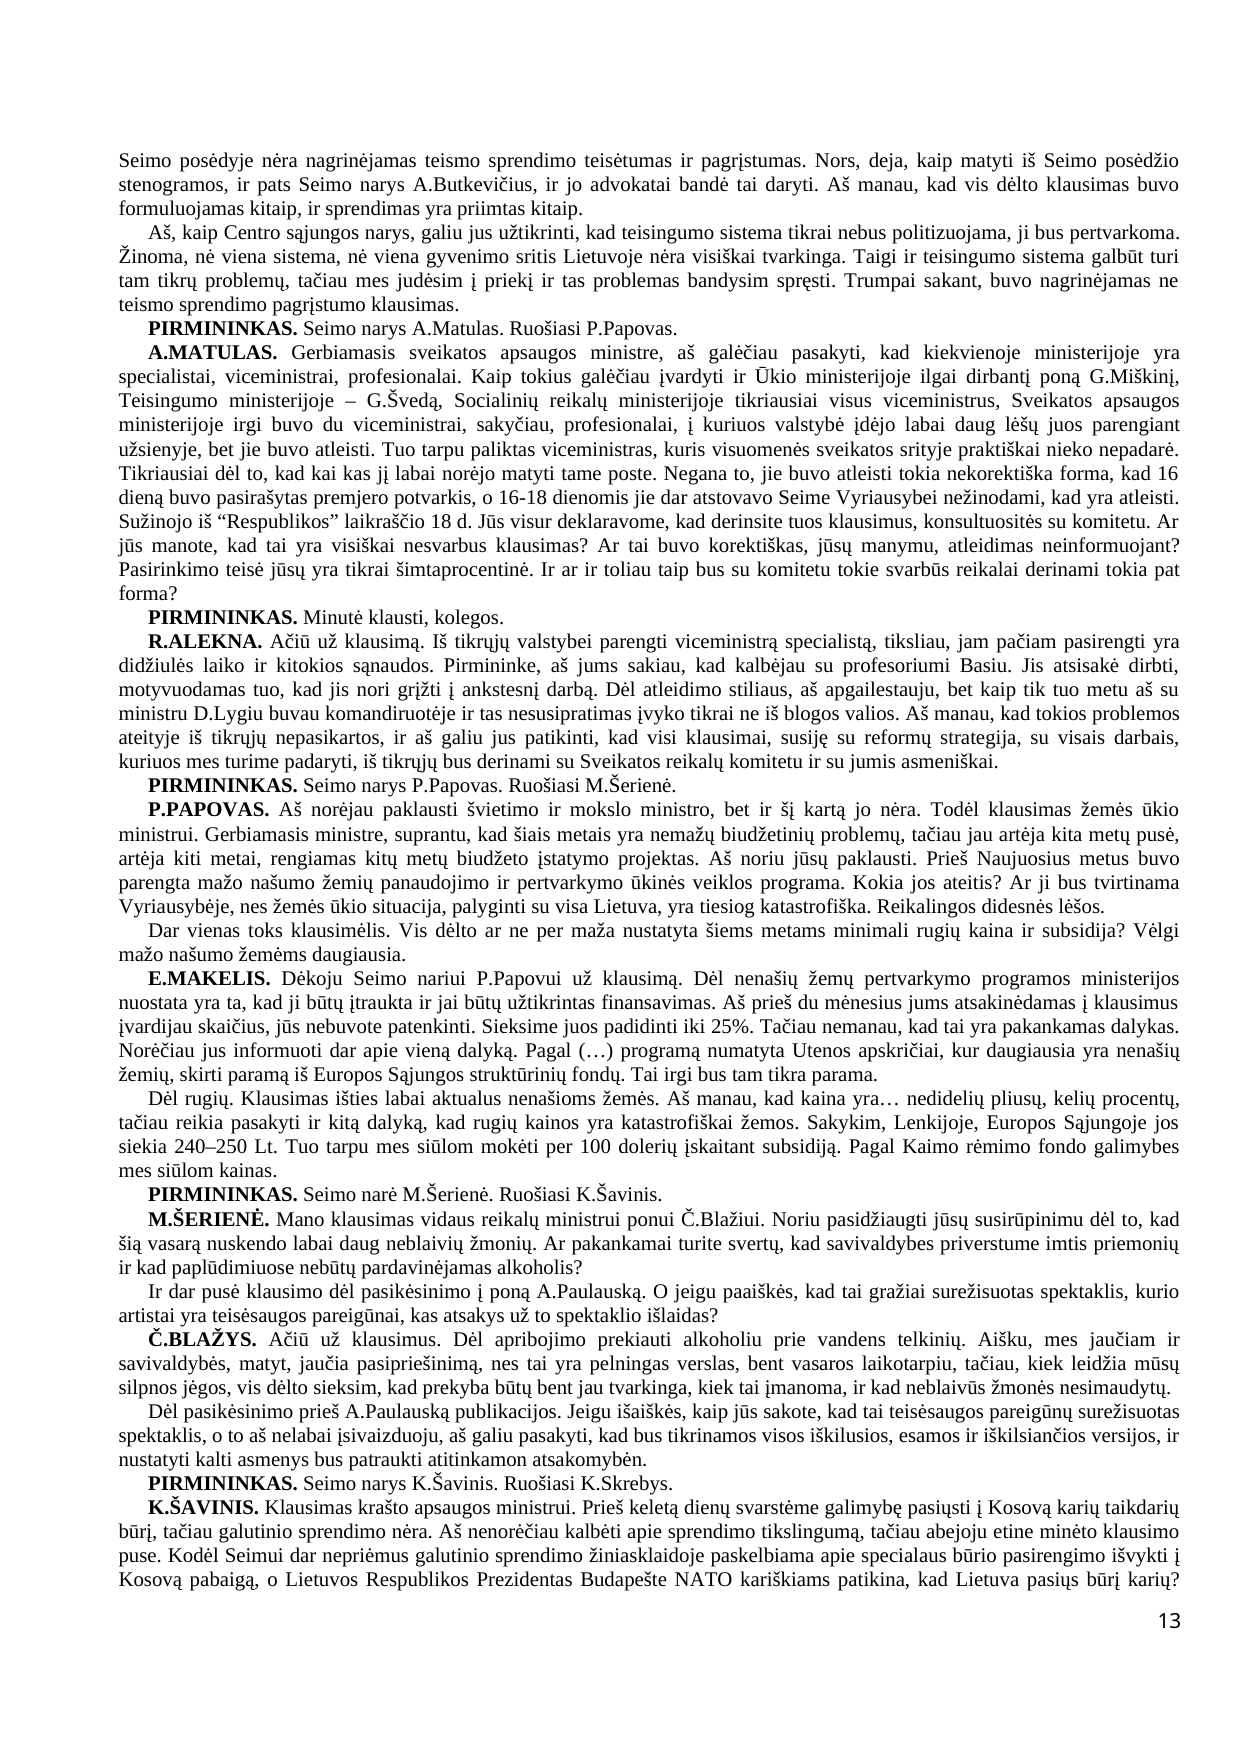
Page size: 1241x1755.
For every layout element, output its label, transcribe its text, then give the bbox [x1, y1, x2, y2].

text E.MAKELIS. Dėkoju Seimo nariui P.Papovui už klausimą. Dėl nenašių žemų pertvarkymo programos ministerijos nuostata yra ta, kad ji būtų įtraukta ir jai būtų užtikrintas finansavimas. Aš prieš du mėnesius jums atsakinėdamas į klausimus įvardijau skaičius, jūs nebuvote patenkinti. Sieksime juos padidinti iki 25%. Tačiau nemanau, kad tai yra pakankamas dalykas. Norėčiau jus informuoti dar apie vieną dalyką. Pagal (…) programą numatyta Utenos apskričiai, kur daugiausia yra nenašių žemių, skirti paramą iš Europos Sąjungos struktūrinių fondų. Tai irgi bus tam tikra parama. [118, 966, 1181, 1086]
text Seimo posėdyje nėra nagrinėjamas teismo sprendimo teisėtumas ir pagrįstumas. Nors, deja, kaip matyti iš Seimo posėdžio stenogramos, ir pats Seimo narys A.Butkevičius, ir jo advokatai bandė tai daryti. Aš manau, kad vis dėlto klausimas buvo formuluojamas kitaip, ir sprendimas yra priimtas kitaip. [118, 148, 1181, 220]
text R.ALEKNA. Ačiū už klausimą. Iš tikrųjų valstybei parengti viceministrą specialistą, tiksliau, jam pačiam pasirengti yra didžiulės laiko ir kitokios sąnaudos. Pirmininke, aš jums sakiau, kad kalbėjau su profesoriumi Basiu. Jis atsisakė dirbti, motyvuodamas tuo, kad jis nori grįžti į ankstesnį darbą. Dėl atleidimo stiliaus, aš apgailestauju, bet kaip tik tuo metu aš su ministru D.Lygiu buvau komandiruotėje ir tas nesusipratimas įvyko tikrai ne iš blogos valios. Aš manau, kad tokios problemos ateityje iš tikrųjų nepasikartos, ir aš galiu jus patikinti, kad visi klausimai, susiję su reformų strategija, su visais darbais, kuriuos mes turime padaryti, iš tikrųjų bus derinami su Sveikatos reikalų komitetu ir su jumis asmeniškai. [118, 629, 1181, 773]
text PIRMININKAS. Seimo narys P.Papovas. Ruošiasi M.Šerienė. [118, 773, 1181, 797]
text Aš, kaip Centro sąjungos narys, galiu jus užtikrinti, kad teisingumo sistema tikrai nebus politizuojama, ji bus pertvarkoma. Žinoma, nė viena sistema, nė viena gyvenimo sritis Lietuvoje nėra visiškai tvarkinga. Taigi ir teisingumo sistema galbūt turi tam tikrų problemų, tačiau mes judėsim į priekį ir tas problemas bandysim spręsti. Trumpai sakant, buvo nagrinėjamas ne teismo sprendimo pagrįstumo klausimas. [118, 220, 1181, 316]
text PIRMININKAS. Seimo narė M.Šerienė. Ruošiasi K.Šavinis. [118, 1182, 1181, 1206]
text Dėl rugių. Klausimas išties labai aktualus nenašioms žemės. Aš manau, kad kaina yra… nedidelių pliusų, kelių procentų, tačiau reikia pasakyti ir kitą dalyką, kad rugių kainos yra katastrofiškai žemos. Sakykim, Lenkijoje, Europos Sąjungoje jos siekia 240–250 Lt. Tuo tarpu mes siūlom mokėti per 100 dolerių įskaitant subsidiją. Pagal Kaimo rėmimo fondo galimybes mes siūlom kainas. [118, 1086, 1181, 1182]
text A.MATULAS. Gerbiamasis sveikatos apsaugos ministre, aš galėčiau pasakyti, kad kiekvienoje ministerijoje yra specialistai, viceministrai, profesionalai. Kaip tokius galėčiau įvardyti ir Ūkio ministerijoje ilgai dirbantį poną G.Miškinį, Teisingumo ministerijoje – G.Švedą, Socialinių reikalų ministerijoje tikriausiai visus viceministrus, Sveikatos apsaugos ministerijoje irgi buvo du viceministrai, sakyčiau, profesionalai, į kuriuos valstybė įdėjo labai daug lėšų juos parengiant užsienyje, bet jie buvo atleisti. Tuo tarpu paliktas viceministras, kuris visuomenės sveikatos srityje praktiškai nieko nepadarė. Tikriausiai dėl to, kad kai kas jį labai norėjo matyti tame poste. Negana to, jie buvo atleisti tokia nekorektiška forma, kad 16 dieną buvo pasirašytas premjero potvarkis, o 16-18 dienomis jie dar atstovavo Seime Vyriausybei nežinodami, kad yra atleisti. Sužinojo iš “Respublikos” laikraščio 18 d. Jūs visur deklaravome, kad derinsite tuos klausimus, konsultuositės su komitetu. Ar jūs manote, kad tai yra visiškai nesvarbus klausimas? Ar tai buvo korektiškas, jūsų manymu, atleidimas neinformuojant? Pasirinkimo teisė jūsų yra tikrai šimtaprocentinė. Ir ar ir toliau taip bus su komitetu tokie svarbūs reikalai derinami tokia pat forma? [118, 340, 1181, 605]
text M.ŠERIENĖ. Mano klausimas vidaus reikalų ministrui ponui Č.Blažiui. Noriu pasidžiaugti jūsų susirūpinimu dėl to, kad šią vasarą nuskendo labai daug neblaivių žmonių. Ar pakankamai turite svertų, kad savivaldybes priverstume imtis priemonių ir kad paplūdimiuose nebūtų pardavinėjamas alkoholis? [118, 1206, 1181, 1279]
text K.ŠAVINIS. Klausimas krašto apsaugos ministrui. Prieš keletą dienų svarstėme galimybę pasiųsti į Kosovą karių taikdarių būrį, tačiau galutinio sprendimo nėra. Aš nenorėčiau kalbėti apie sprendimo tikslingumą, tačiau abejoju etine minėto klausimo puse. Kodėl Seimui dar nepriėmus galutinio sprendimo žiniasklaidoje paskelbiama apie specialaus būrio pasirengimo išvykti į Kosovą pabaigą, o Lietuvos Respublikos Prezidentas Budapešte NATO kariškiams patikina, kad Lietuva pasiųs būrį karių? [118, 1495, 1181, 1591]
text PIRMININKAS. Seimo narys A.Matulas. Ruošiasi P.Papovas. [118, 316, 1181, 340]
text Dar vienas toks klausimėlis. Vis dėlto ar ne per maža nustatyta šiems metams minimali rugių kaina ir subsidija? Vėlgi mažo našumo žemėms daugiausia. [118, 918, 1181, 966]
text Č.BLAŽYS. Ačiū už klausimus. Dėl apribojimo prekiauti alkoholiu prie vandens telkinių. Aišku, mes jaučiam ir savivaldybės, matyt, jaučia pasipriešinimą, nes tai yra pelningas verslas, bent vasaros laikotarpiu, tačiau, kiek leidžia mūsų silpnos jėgos, vis dėlto sieksim, kad prekyba būtų bent jau tvarkinga, kiek tai įmanoma, ir kad neblaivūs žmonės nesimaudytų. [118, 1327, 1181, 1399]
text PIRMININKAS. Seimo narys K.Šavinis. Ruošiasi K.Skrebys. [118, 1471, 1181, 1495]
text Dėl pasikėsinimo prieš A.Paulauską publikacijos. Jeigu išaiškės, kaip jūs sakote, kad tai teisėsaugos pareigūnų surežisuotas spektaklis, o to aš nelabai įsivaizduoju, aš galiu pasakyti, kad bus tikrinamos visos iškilusios, esamos ir iškilsiančios versijos, ir nustatyti kalti asmenys bus patraukti atitinkamon atsakomybėn. [118, 1399, 1181, 1471]
text P.PAPOVAS. Aš norėjau paklausti švietimo ir mokslo ministro, bet ir šį kartą jo nėra. Todėl klausimas žemės ūkio ministrui. Gerbiamasis ministre, suprantu, kad šiais metais yra nemažų biudžetinių problemų, tačiau jau artėja kita metų pusė, artėja kiti metai, rengiamas kitų metų biudžeto įstatymo projektas. Aš noriu jūsų paklausti. Prieš Naujuosius metus buvo parengta mažo našumo žemių panaudojimo ir pertvarkymo ūkinės veiklos programa. Kokia jos ateitis? Ar ji bus tvirtinama Vyriausybėje, nes žemės ūkio situacija, palyginti su visa Lietuva, yra tiesiog katastrofiška. Reikalingos didesnės lėšos. [118, 797, 1181, 918]
text Ir dar pusė klausimo dėl pasikėsinimo į poną A.Paulauską. O jeigu paaiškės, kad tai gražiai surežisuotas spektaklis, kurio artistai yra teisėsaugos pareigūnai, kas atsakys už to spektaklio išlaidas? [118, 1279, 1181, 1327]
text PIRMININKAS. Minutė klausti, kolegos. [118, 605, 1181, 629]
